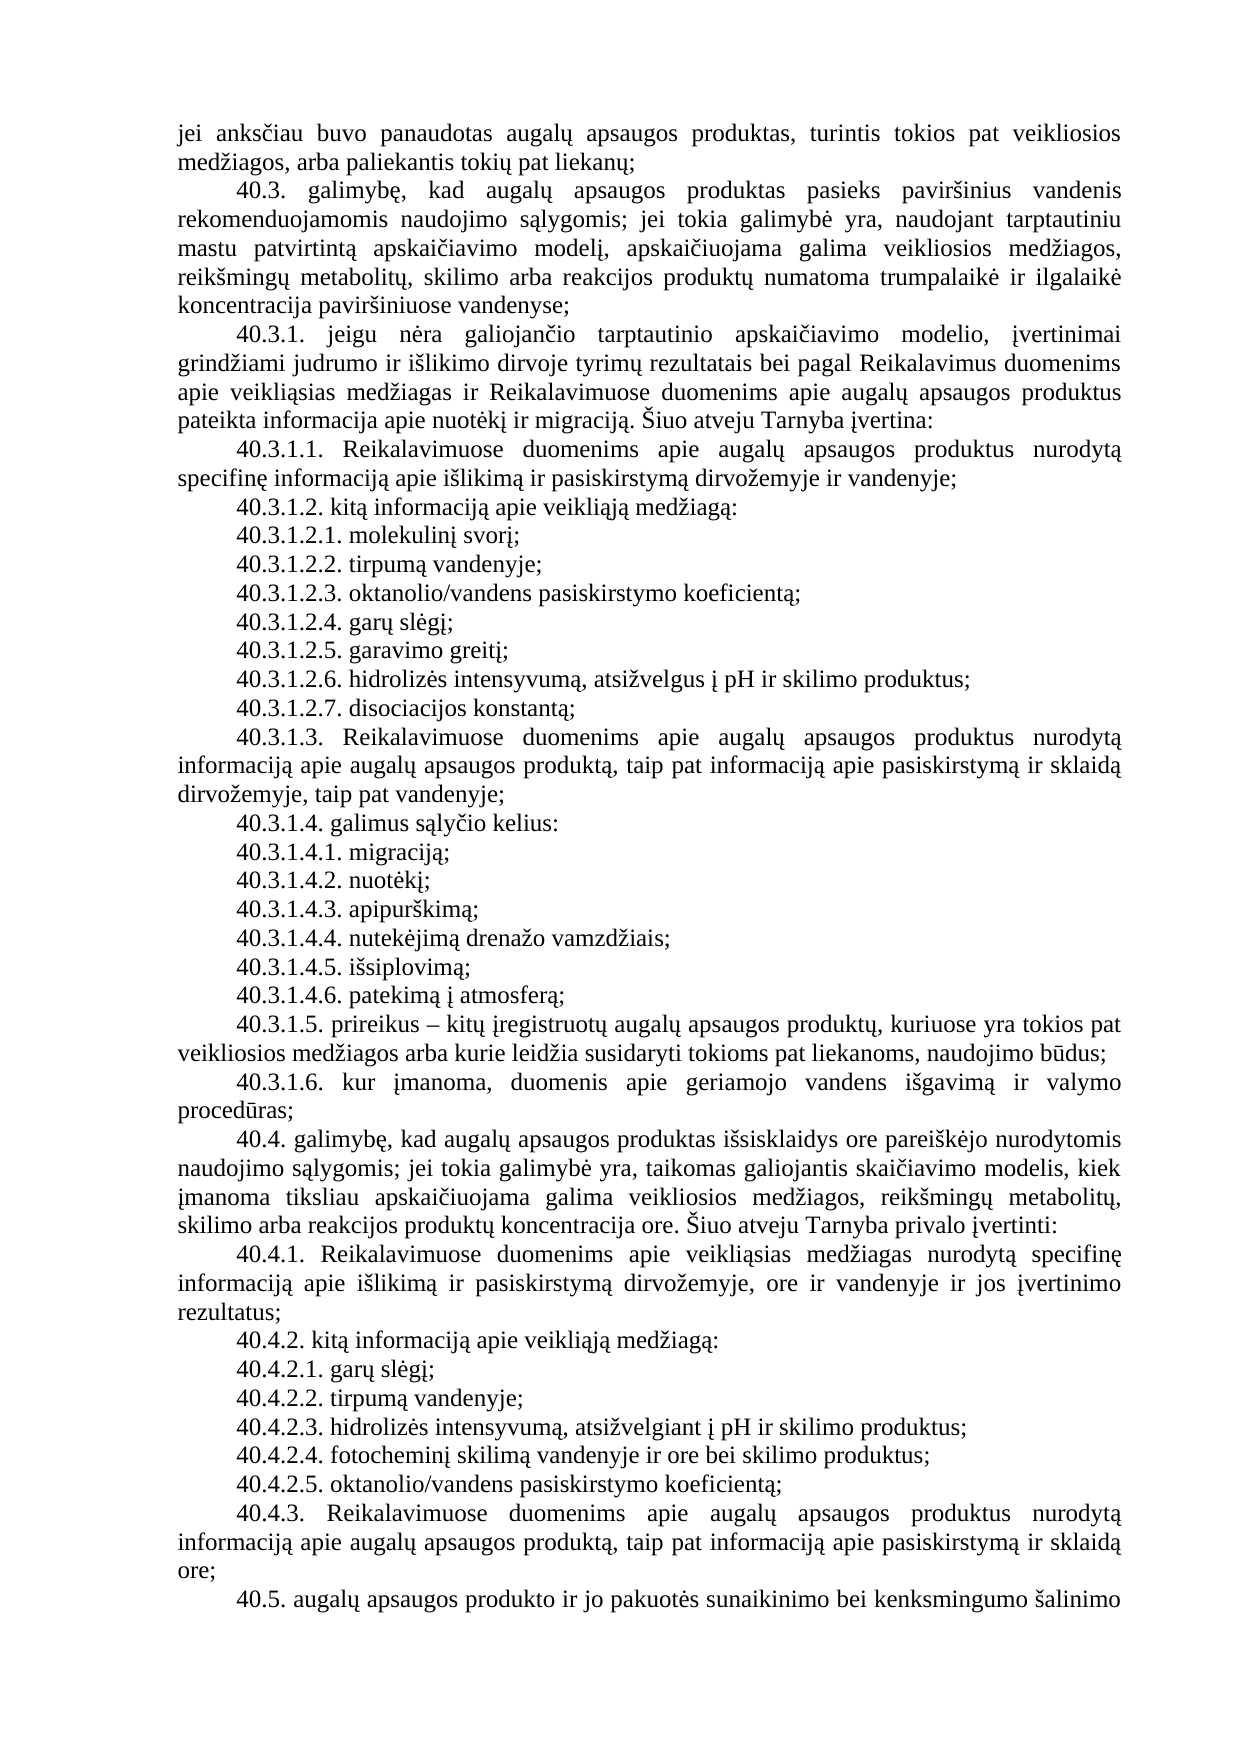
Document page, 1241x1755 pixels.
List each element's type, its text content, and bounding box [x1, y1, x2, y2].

text 40.4.3. Reikalavimuose duomenims apie augalų apsaugos produktus nurodytą informaciją apie augalų apsaugos produktą, taip pat informaciją apie pasiskirstymą ir sklaidą ore; [177, 1498, 1122, 1584]
text 40.3.1.2.7. disociacijos konstantą; [177, 693, 1122, 722]
text 40.3.1.2. kitą informaciją apie veikliąją medžiagą: [177, 492, 1122, 521]
text 40.4.2.3. hidrolizės intensyvumą, atsižvelgiant į pH ir skilimo produktus; [177, 1412, 1122, 1441]
text 40.3.1.2.4. garų slėgį; [177, 607, 1122, 636]
text 40.3.1.4.2. nuotėkį; [177, 866, 1122, 894]
text 40.4.2. kitą informaciją apie veikliąją medžiagą: [177, 1326, 1122, 1354]
text 40.3.1.4.6. patekimą į atmosferą; [177, 981, 1122, 1009]
text 40.4.2.1. garų slėgį; [177, 1354, 1122, 1383]
text 40.3.1.4.4. nutekėjimą drenažo vamzdžiais; [177, 923, 1122, 952]
text 40.3.1.4.3. apipurškimą; [177, 894, 1122, 923]
text 40.4.2.2. tirpumą vandenyje; [177, 1383, 1122, 1412]
text 40.3.1.2.1. molekulinį svorį; [177, 521, 1122, 549]
text 40.3.1. jeigu nėra galiojančio tarptautinio apskaičiavimo modelio, įvertinimai grindžiami judrumo ir išlikimo dirvoje tyrimų rezultatais bei pagal Reikalavimus duomenims apie veikliąsias medžiagas ir Reikalavimuose duomenims apie augalų apsaugos produktus pateikta informacija apie nuotėkį ir migraciją. Šiuo atveju Tarnyba įvertina: [177, 319, 1122, 434]
text 40.3.1.2.6. hidrolizės intensyvumą, atsižvelgus į pH ir skilimo produktus; [177, 664, 1122, 693]
text 40.3.1.2.5. garavimo greitį; [177, 636, 1122, 664]
text 40.3.1.1. Reikalavimuose duomenims apie augalų apsaugos produktus nurodytą specifinę informaciją apie išlikimą ir pasiskirstymą dirvožemyje ir vandenyje; [177, 434, 1122, 492]
text 40.4.1. Reikalavimuose duomenims apie veikliąsias medžiagas nurodytą specifinę informaciją apie išlikimą ir pasiskirstymą dirvožemyje, ore ir vandenyje ir jos įvertinimo rezultatus; [177, 1239, 1122, 1326]
text 40.3. galimybę, kad augalų apsaugos produktas pasieks paviršinius vandenis rekomenduojamomis naudojimo sąlygomis; jei tokia galimybė yra, naudojant tarptautiniu mastu patvirtintą apskaičiavimo modelį, apskaičiuojama galima veikliosios medžiagos, reikšmingų metabolitų, skilimo arba reakcijos produktų numatoma trumpalaikė ir ilgalaikė koncentracija paviršiniuose vandenyse; [177, 176, 1122, 319]
text 40.4.2.5. oktanolio/vandens pasiskirstymo koeficientą; [177, 1469, 1122, 1498]
text 40.4. galimybę, kad augalų apsaugos produktas išsisklaidys ore pareiškėjo nurodytomis naudojimo sąlygomis; jei tokia galimybė yra, taikomas galiojantis skaičiavimo modelis, kiek įmanoma tiksliau apskaičiuojama galima veikliosios medžiagos, reikšmingų metabolitų, skilimo arba reakcijos produktų koncentracija ore. Šiuo atveju Tarnyba privalo įvertinti: [177, 1124, 1122, 1239]
text 40.3.1.4.1. migraciją; [177, 837, 1122, 866]
text 40.4.2.4. fotocheminį skilimą vandenyje ir ore bei skilimo produktus; [177, 1441, 1122, 1469]
text 40.3.1.4.5. išsiplovimą; [177, 952, 1122, 981]
text 40.3.1.2.3. oktanolio/vandens pasiskirstymo koeficientą; [177, 578, 1122, 607]
text 40.5. augalų apsaugos produkto ir jo pakuotės sunaikinimo bei kenksmingumo šalinimo [177, 1584, 1122, 1613]
text 40.3.1.3. Reikalavimuose duomenims apie augalų apsaugos produktus nurodytą informaciją apie augalų apsaugos produktą, taip pat informaciją apie pasiskirstymą ir sklaidą dirvožemyje, taip pat vandenyje; [177, 722, 1122, 808]
text 40.3.1.5. prireikus – kitų įregistruotų augalų apsaugos produktų, kuriuose yra tokios pat veikliosios medžiagos arba kurie leidžia susidaryti tokioms pat liekanoms, naudojimo būdus; [177, 1009, 1122, 1067]
text 40.3.1.2.2. tirpumą vandenyje; [177, 549, 1122, 578]
text jei anksčiau buvo panaudotas augalų apsaugos produktas, turintis tokios pat veikliosios medžiagos, arba paliekantis tokių pat liekanų; [177, 118, 1122, 176]
text 40.3.1.6. kur įmanoma, duomenis apie geriamojo vandens išgavimą ir valymo procedūras; [177, 1067, 1122, 1124]
text 40.3.1.4. galimus sąlyčio kelius: [177, 808, 1122, 837]
